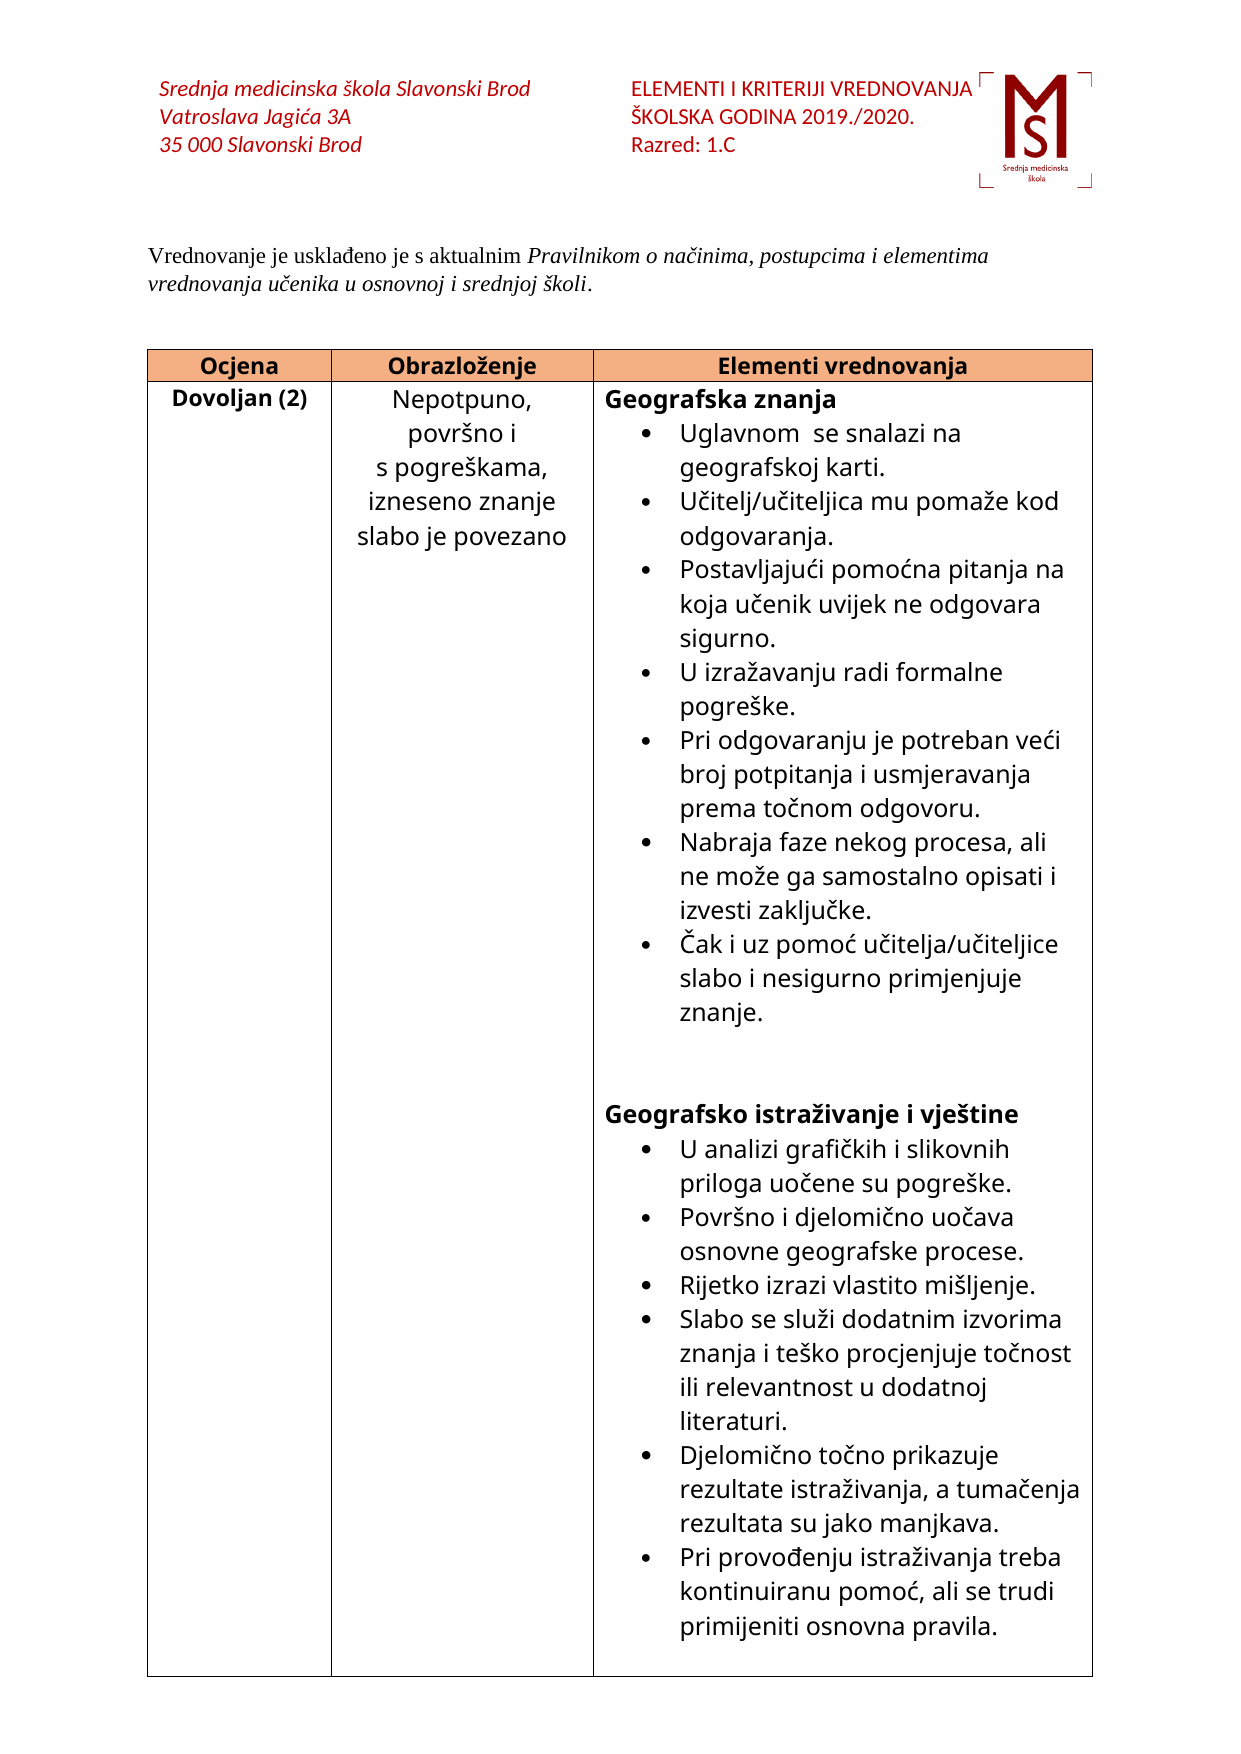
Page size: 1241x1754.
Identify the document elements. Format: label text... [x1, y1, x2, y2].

table_header Obrazloženje [332, 350, 593, 381]
table_header Ocjena [148, 350, 331, 381]
table_cell Nepotpuno, površno i s pogreškama, izneseno znanje slabo je povezano [332, 382, 593, 1676]
table_header Elementi vrednovanja [594, 350, 1092, 381]
text Vrednovanje je usklađeno je s aktualnim Pravilnikom o načinima, postupcima i elementima vrednovanja učenika u osnovnoj i srednjoj školi. [148, 243, 1093, 297]
table_cell Dovoljan (2) [148, 382, 331, 1676]
table_cell Geografska znanja Uglavnom se snalazi na geografskoj karti. Učitelj/učiteljica mu pomaže kod odgovaranja. Postavljajući pomoćna pitanja na koja učenik uvijek ne odgovara sigurno. U izražavanju radi formalne pogreške. Pri odgovaranju je potreban veći broj potpitanja i usmjeravanja prema točnom odgovoru. Nabraja faze nekog procesa, ali ne može ga samostalno opisati i izvesti zaključke. Čak i uz pomoć učitelja/učiteljice slabo i nesigurno primjenjuje znanje. Geografsko istraživanje i vještine U analizi grafičkih i slikovnih priloga uočene su pogreške. Površno i djelomično uočava osnovne geografske procese. Rijetko izrazi vlastito mišljenje. Slabo se služi dodatnim izvorima znanja i teško procjenjuje točnost ili relevantnost u dodatnoj literaturi. Djelomično točno prikazuje rezultate istraživanja, a tumačenja rezultata su jako manjkava. Pri provođenju istraživanja treba kontinuiranu pomoć, ali se trudi primijeniti osnovna pravila. [594, 382, 1092, 1676]
